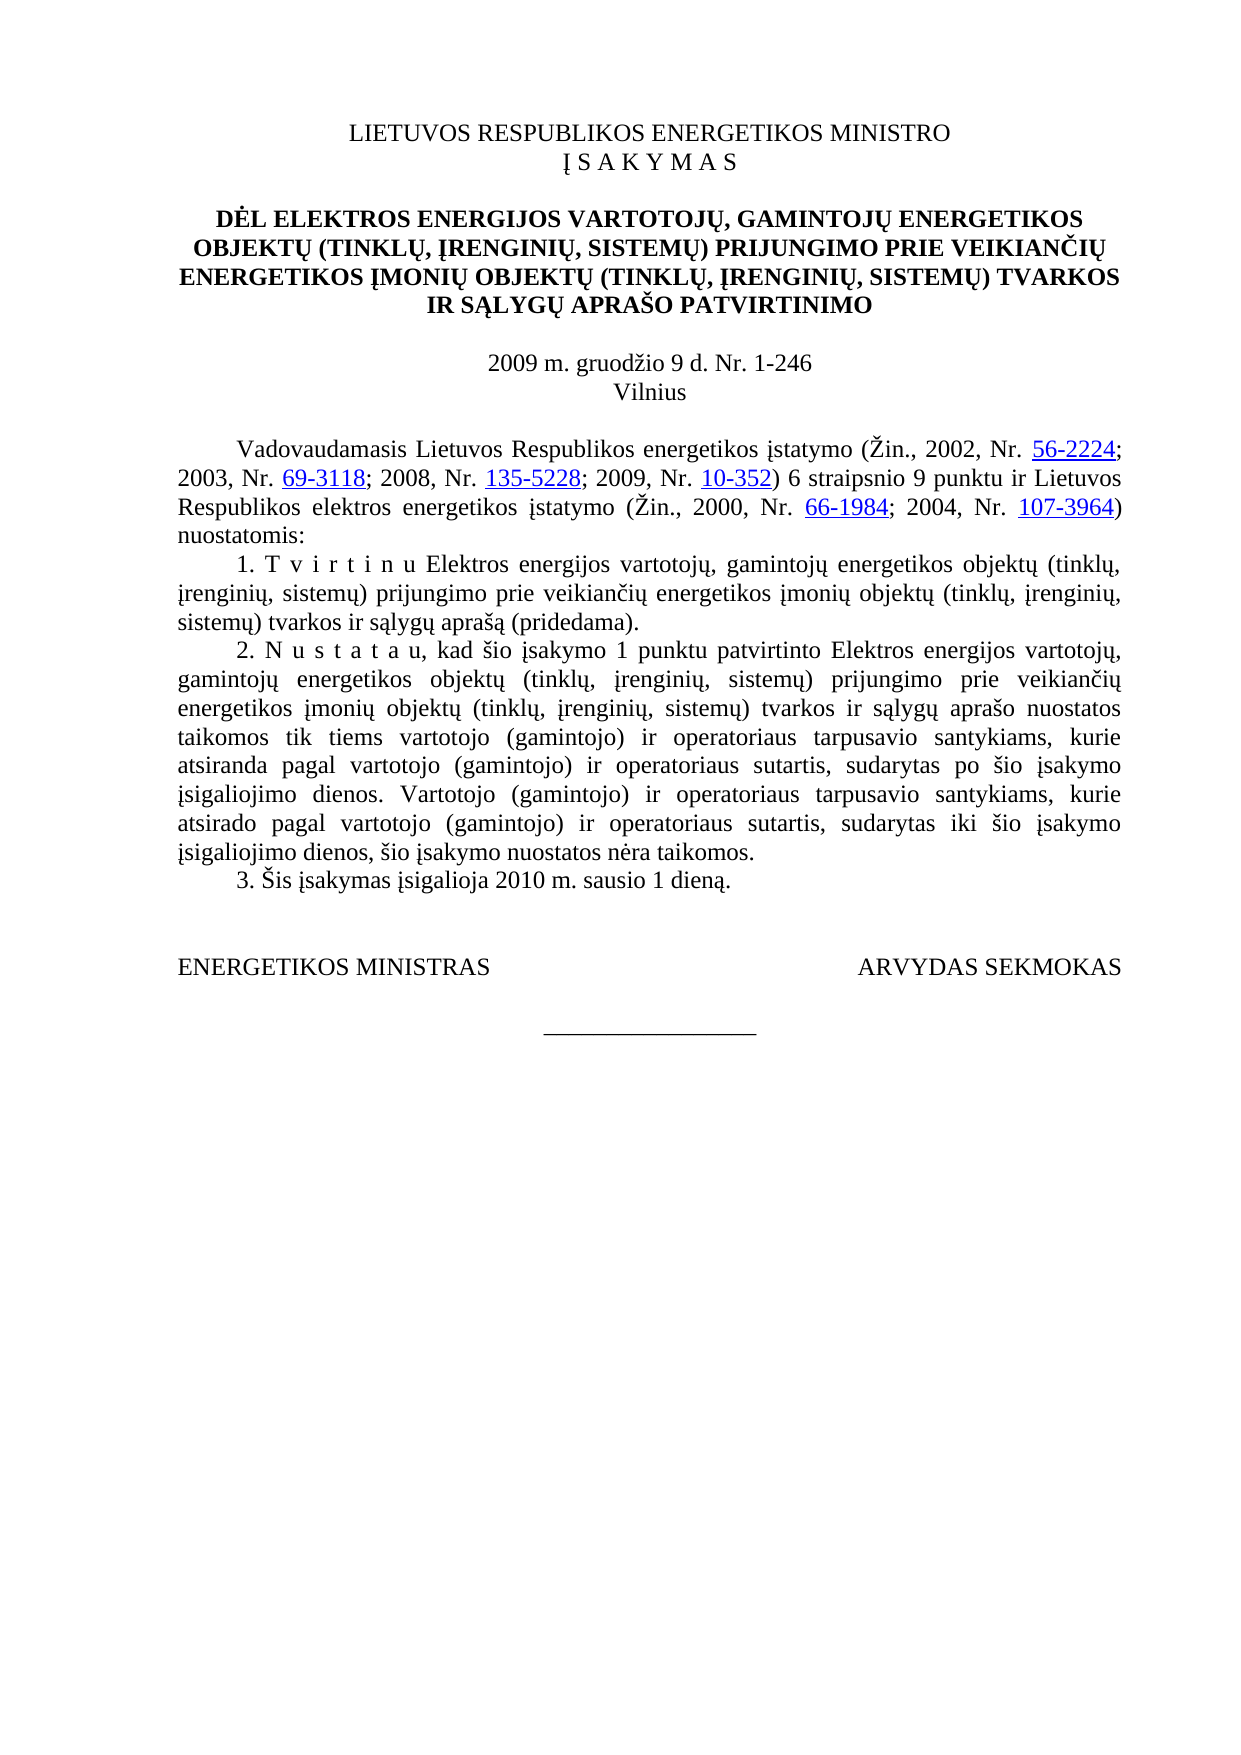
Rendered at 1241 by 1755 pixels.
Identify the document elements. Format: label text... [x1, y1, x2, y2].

text 2009 m. gruodžio 9 d. Nr. 1-246 [177, 348, 1122, 377]
text Vadovaudamasis Lietuvos Respublikos energetikos įstatymo (Žin., 2002, Nr. 56-2224; 2003, Nr. 69-3118; 2008, Nr. 135-5228; 2009, Nr. 10-352) 6 straipsnio 9 punktu ir Lietuvos Respublikos elektros energetikos įstatymo (Žin., 2000, Nr. 66-1984; 2004, Nr. 107-3964) nuostatomis: [177, 434, 1122, 549]
text 3. Šis įsakymas įsigalioja 2010 m. sausio 1 dieną. [177, 866, 1122, 894]
text 2. N u s t a t a u, kad šio įsakymo 1 punktu patvirtinto Elektros energijos vartotojų, gamintojų energetikos objektų (tinklų, įrenginių, sistemų) prijungimo prie veikiančių energetikos įmonių objektų (tinklų, įrenginių, sistemų) tvarkos ir sąlygų aprašo nuostatos taikomos tik tiems vartotojo (gamintojo) ir operatoriaus tarpusavio santykiams, kurie atsiranda pagal vartotojo (gamintojo) ir operatoriaus sutartis, sudarytas po šio įsakymo įsigaliojimo dienos. Vartotojo (gamintojo) ir operatoriaus tarpusavio santykiams, kurie atsirado pagal vartotojo (gamintojo) ir operatoriaus sutartis, sudarytas iki šio įsakymo įsigaliojimo dienos, šio įsakymo nuostatos nėra taikomos. [177, 636, 1122, 866]
text LIETUVOS RESPUBLIKOS ENERGETIKOS MINISTRO [177, 118, 1122, 147]
text Energetikos ministras Arvydas Sekmokas [177, 952, 1122, 981]
text _________________ [177, 1009, 1122, 1038]
text DĖL ELEKTROS ENERGIJOS VARTOTOJŲ, GAMINTOJŲ ENERGETIKOS OBJEKTŲ (TINKLŲ, ĮRENGINIŲ, SISTEMŲ) PRIJUNGIMO PRIE VEIKIANČIŲ ENERGETIKOS ĮMONIŲ OBJEKTŲ (TINKLŲ, ĮRENGINIŲ, SISTEMŲ) TVARKOS IR SĄLYGŲ APRAŠO PATVIRTINIMO [177, 204, 1122, 319]
text 1. T v i r t i n u Elektros energijos vartotojų, gamintojų energetikos objektų (tinklų, įrenginių, sistemų) prijungimo prie veikiančių energetikos įmonių objektų (tinklų, įrenginių, sistemų) tvarkos ir sąlygų aprašą (pridedama). [177, 549, 1122, 636]
text į s a k y m a s [177, 147, 1122, 176]
text Vilnius [177, 377, 1122, 406]
